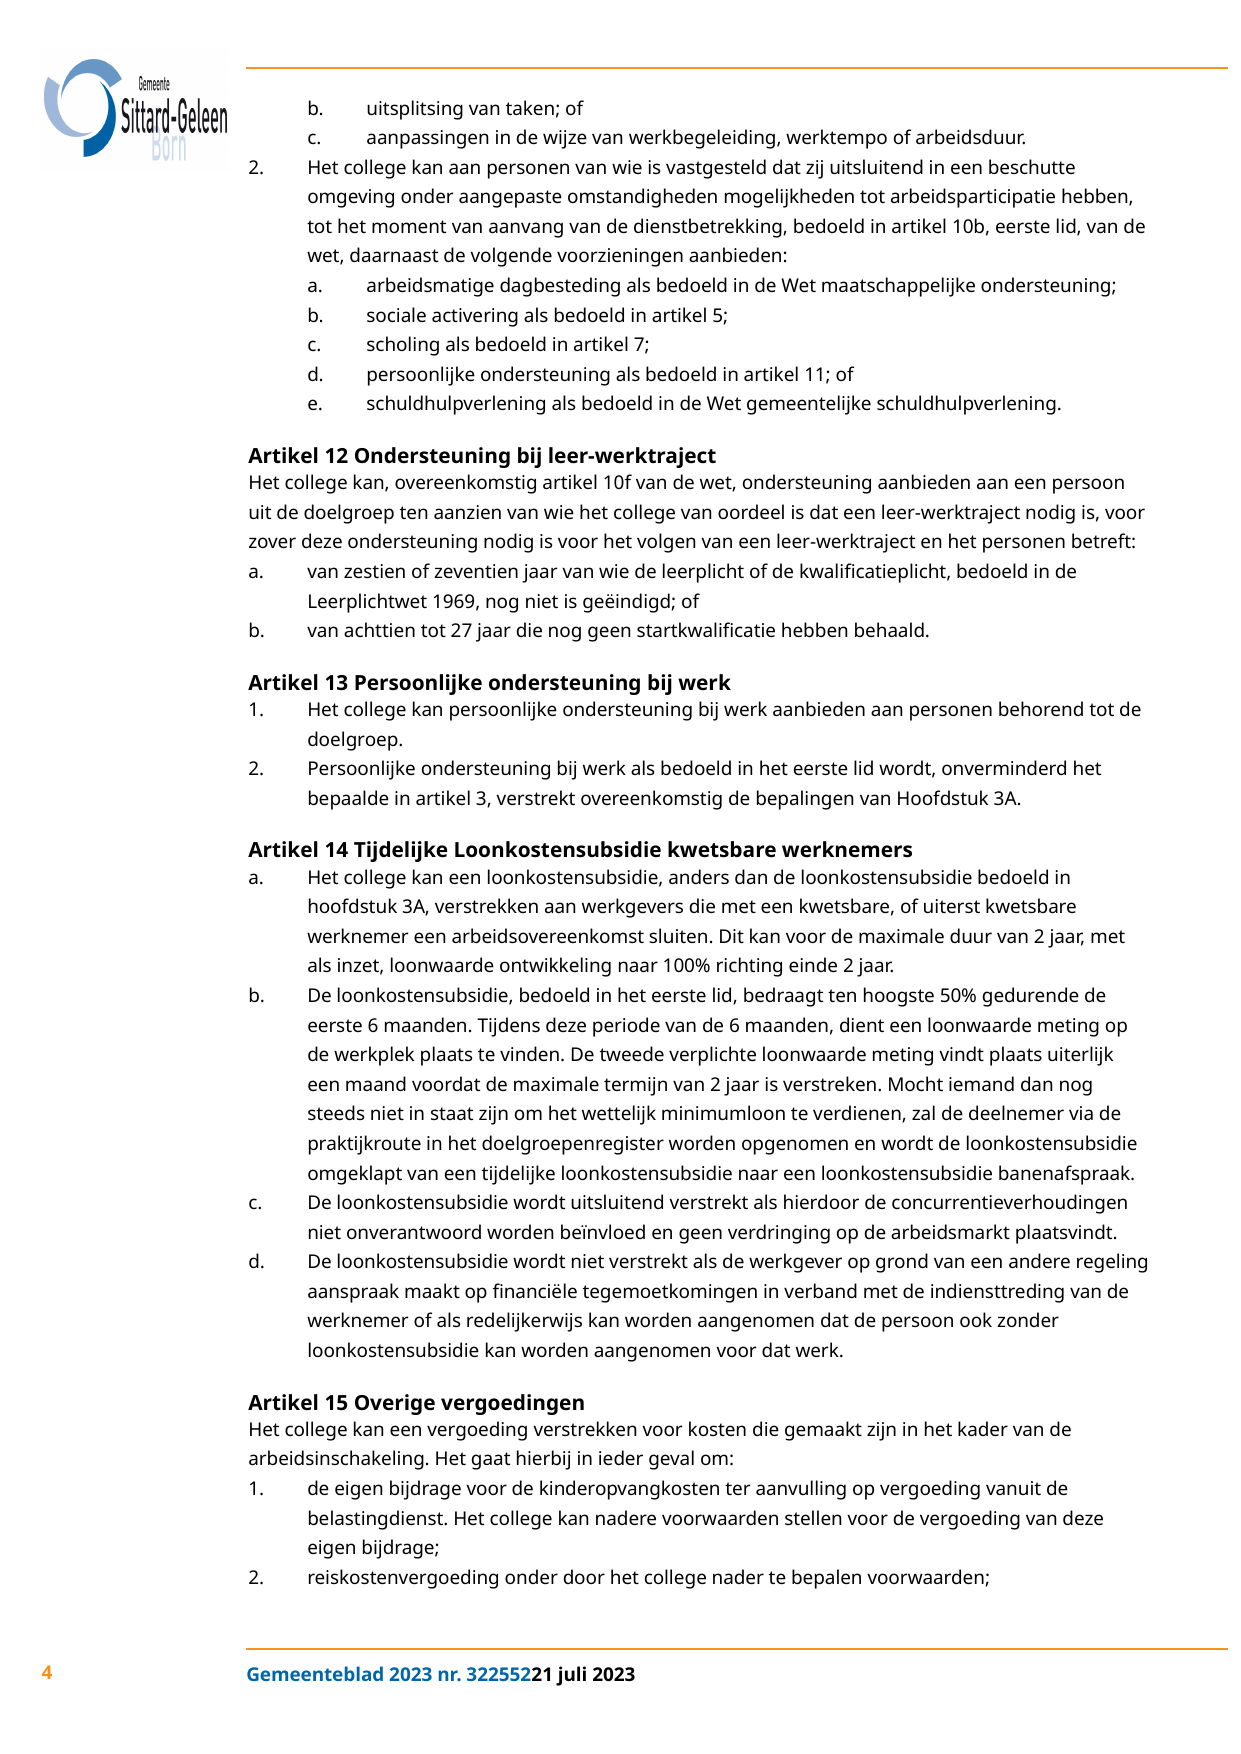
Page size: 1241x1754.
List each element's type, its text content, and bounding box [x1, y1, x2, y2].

list Het college kan aan personen van wie is vastgesteld dat zij uitsluitend in een beschutte omgeving onder aangepaste omstandigheden mogelijkheden tot arbeidsparticipatie hebben, tot het moment van aanvang van de dienstbetrekking, bedoeld in artikel 10b, eerste lid, van de wet, daarnaast de volgende voorzieningen aanbieden: [248, 154, 1152, 268]
text Artikel 12 Ondersteuning bij leer-werktraject [248, 441, 1152, 469]
list De loonkostensubsidie wordt uitsluitend verstrekt als hierdoor de concurrentieverhoudingen niet onverantwoord worden beïnvloed en geen verdringing op de arbeidsmarkt plaatsvindt. [248, 1189, 1152, 1244]
list aanpassingen in de wijze van werkbegeleiding, werktempo of arbeidsduur. [307, 124, 1152, 150]
list sociale activering als bedoeld in artikel 5; [307, 302, 1152, 328]
list persoonlijke ondersteuning als bedoeld in artikel 11; of [307, 361, 1152, 387]
list de eigen bijdrage voor de kinderopvangkosten ter aanvulling op vergoeding vanuit de belastingdienst. Het college kan nadere voorwaarden stellen voor de vergoeding van deze eigen bijdrage; [248, 1475, 1152, 1560]
text Het college kan een vergoeding verstrekken voor kosten die gemaakt zijn in het kader van de arbeidsinschakeling. Het gaat hierbij in ieder geval om: [248, 1416, 1152, 1471]
list Het college kan een loonkostensubsidie, anders dan de loonkostensubsidie bedoeld in hoofdstuk 3A, verstrekken aan werkgevers die met een kwetsbare, of uiterst kwetsbare werknemer een arbeidsovereenkomst sluiten. Dit kan voor de maximale duur van 2 jaar, met als inzet, loonwaarde ontwikkeling naar 100% richting einde 2 jaar. [248, 864, 1152, 978]
list uitsplitsing van taken; of [307, 95, 1152, 121]
list scholing als bedoeld in artikel 7; [307, 331, 1152, 357]
list arbeidsmatige dagbesteding als bedoeld in de Wet maatschappelijke ondersteuning; [307, 272, 1152, 298]
list Persoonlijke ondersteuning bij werk als bedoeld in het eerste lid wordt, onverminderd het bepaalde in artikel 3, verstrekt overeenkomstig de bepalingen van Hoofdstuk 3A. [248, 755, 1152, 811]
text Artikel 14 Tijdelijke Loonkostensubsidie kwetsbare werknemers [248, 835, 1152, 864]
list schuldhulpverlening als bedoeld in de Wet gemeentelijke schuldhulpverlening. [307, 391, 1152, 416]
text Artikel 13 Persoonlijke ondersteuning bij werk [248, 668, 1152, 696]
list De loonkostensubsidie wordt niet verstrekt als de werkgever op grond van een andere regeling aanspraak maakt op financiële tegemoetkomingen in verband met de indiensttreding van de werknemer of als redelijkerwijs kan worden aangenomen dat de persoon ook zonder loonkostensubsidie kan worden aangenomen voor dat werk. [248, 1248, 1152, 1363]
list van achttien tot 27 jaar die nog geen startkwalificatie hebben behaald. [248, 617, 1152, 643]
picture [41, 47, 231, 172]
list van zestien of zeventien jaar van wie de leerplicht of de kwalificatieplicht, bedoeld in de Leerplichtwet 1969, nog niet is geëindigd; of [248, 558, 1152, 613]
text Het college kan, overeenkomstig artikel 10f van de wet, ondersteuning aanbieden aan een persoon uit de doelgroep ten aanzien van wie het college van oordeel is dat een leer-werktraject nodig is, voor zover deze ondersteuning nodig is voor het volgen van een leer-werktraject en het personen betreft: [248, 469, 1152, 554]
list De loonkostensubsidie, bedoeld in het eerste lid, bedraagt ten hoogste 50% gedurende de eerste 6 maanden. Tijdens deze periode van de 6 maanden, dient een loonwaarde meting op de werkplek plaats te vinden. De tweede verplichte loonwaarde meting vindt plaats uiterlijk een maand voordat de maximale termijn van 2 jaar is verstreken. Mocht iemand dan nog steeds niet in staat zijn om het wettelijk minimumloon te verdienen, zal de deelnemer via de praktijkroute in het doelgroepenregister worden opgenomen en wordt de loonkostensubsidie omgeklapt van een tijdelijke loonkostensubsidie naar een loonkostensubsidie banenafspraak. [248, 982, 1152, 1185]
list reiskostenvergoeding onder door het college nader te bepalen voorwaarden; [248, 1564, 1152, 1590]
list Het college kan persoonlijke ondersteuning bij werk aanbieden aan personen behorend tot de doelgroep. [248, 696, 1152, 752]
text Artikel 15 Overige vergoedingen [248, 1388, 1152, 1416]
